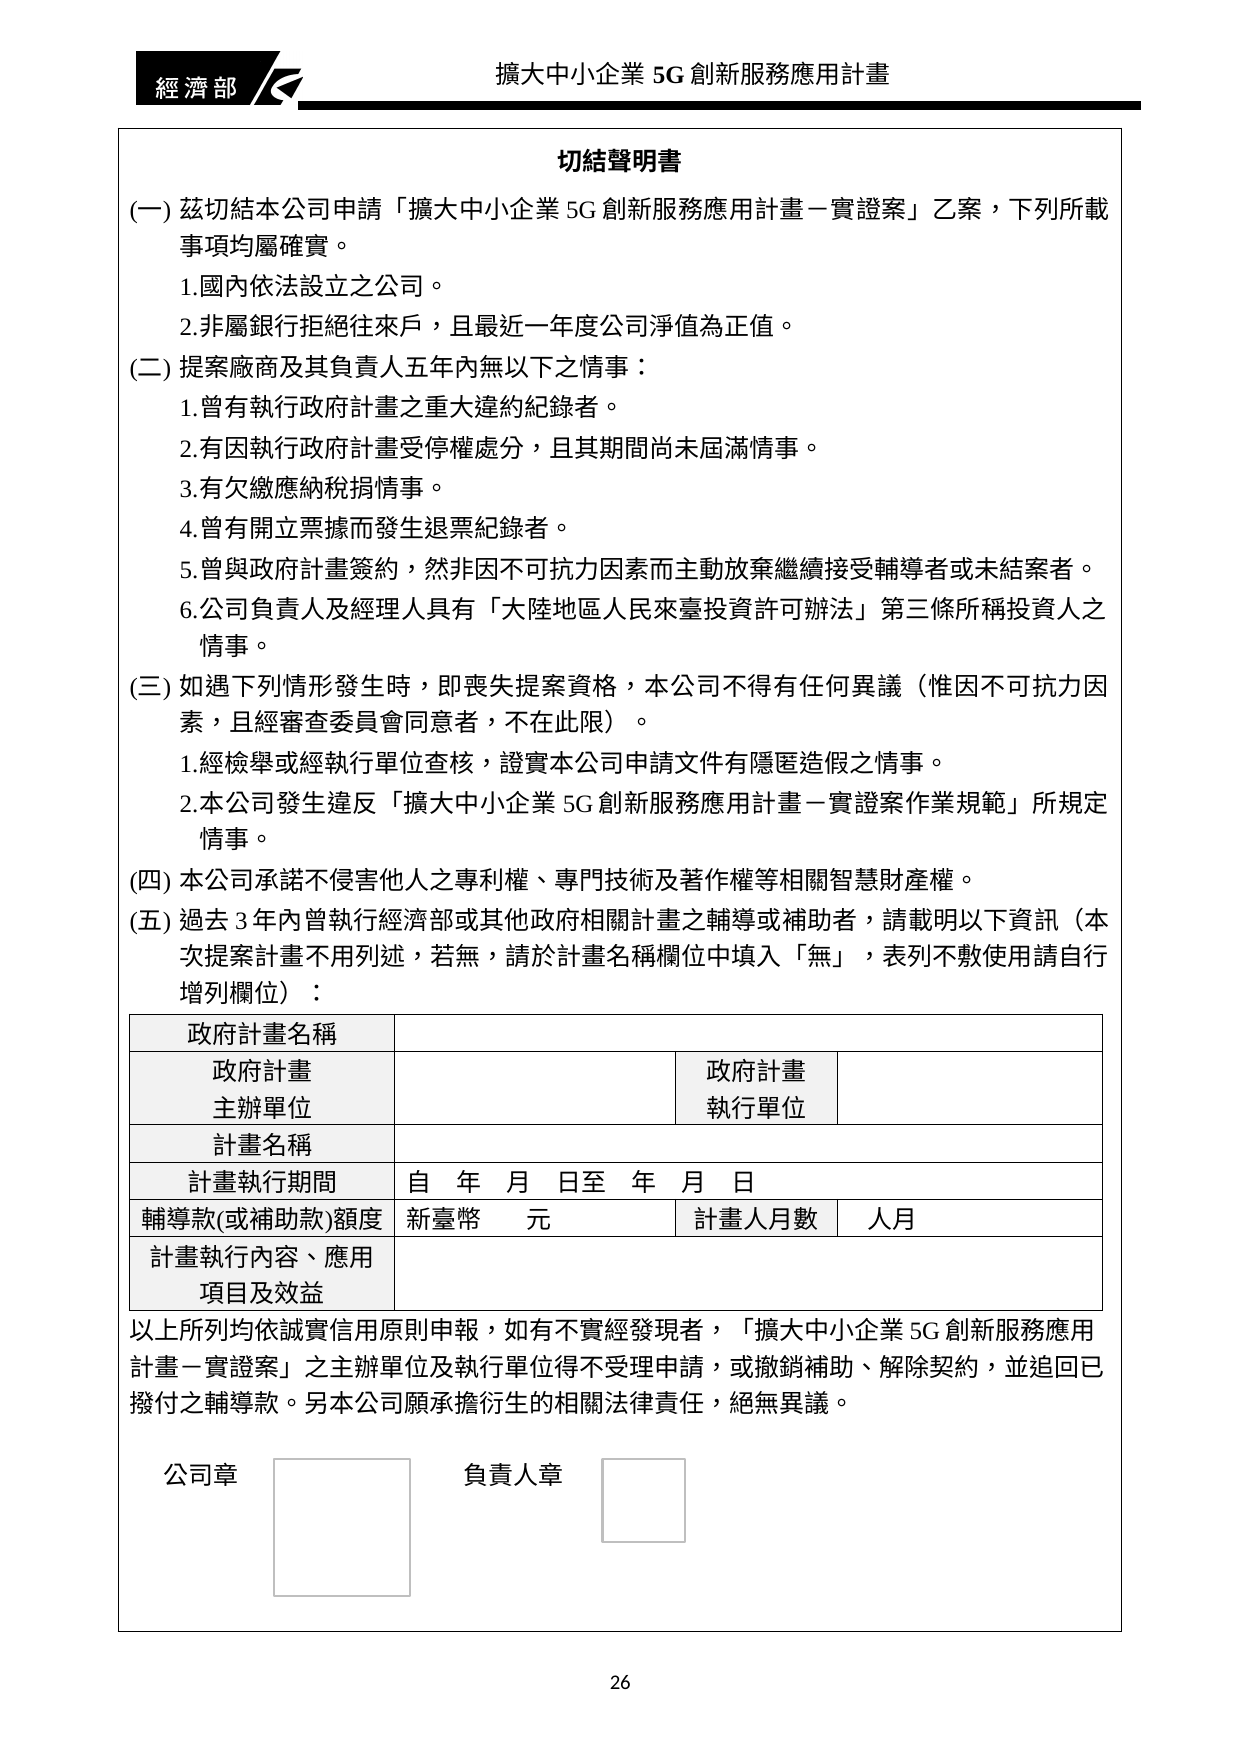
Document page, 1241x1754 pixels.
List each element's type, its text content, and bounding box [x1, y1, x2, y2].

table_cell [395, 1125, 1102, 1162]
table_cell 計畫執行期間 [130, 1163, 394, 1199]
table_cell 人月 [838, 1200, 1102, 1236]
table_cell 新臺幣 元 [395, 1200, 675, 1236]
table_cell [395, 1237, 1102, 1310]
table_cell 計畫名稱 [130, 1125, 394, 1162]
table_cell [838, 1052, 1102, 1124]
table_header [395, 1015, 1102, 1051]
table_header 政府計畫名稱 [130, 1015, 394, 1051]
table_cell 計畫執行內容、應用項目及效益 [130, 1237, 394, 1310]
table_cell 政府計畫 執行單位 [676, 1052, 837, 1124]
table_cell [395, 1052, 675, 1124]
table_cell 輔導款(或補助款)額度 [130, 1200, 394, 1236]
table_cell 政府計畫 主辦單位 [130, 1052, 394, 1124]
table_cell 自 年 月 日至 年 月 日 [395, 1163, 1102, 1199]
table_header 切結聲明書 茲切結本公司申請「擴大中小企業5G創新服務應用計畫－實證案」乙案，下列所載事項均屬確實。 國內依法設立之公司。 非屬銀行拒絕往來戶，且最近一年度公司淨值為正值。 提案廠商及其負責人五年內無以下之情事： 曾有執行政府計畫之重大違約紀錄者。 有因執行政府計畫受停權處分，且其期間尚未屆滿情事。 有欠繳應納稅捐情事。 曾有開立票據而發生退票紀錄者。 曾與政府計畫簽約，然非因不可抗力因素而主動放棄繼續接受輔導者或未結案者。 公司負責人及經理人具有「大陸地區人民來臺投資許可辦法」第三條所稱投資人之情事。 如遇下列情形發生時，即喪失提案資格，本公司不得有任何異議（惟因不可抗力因素，且經審查委員會同意者，不在此限）。 經檢舉或經執行單位查核，證實本公司申請文件有隱匿造假之情事。 本公司發生違反「擴大中小企業5G創新服務應用計畫－實證案作業規範」所規定情事。 本公司承諾不侵害他人之專利權、專門技術及著作權等相關智慧財產權。 過去3年內曾執行經濟部或其他政府相關計畫之輔導或補助者，請載明以下資訊（本次提案計畫不用列述，若無，請於計畫名稱欄位中填入「無」，表列不敷使用請自行增列欄位）： 以上所列均依誠實信用原則申報，如有不實經發現者，「擴大中小企業5G創新服務應用計畫－實證案」之主辦單位及執行單位得不受理申請，或撤銷補助、解除契約，並追回已撥付之輔導款。另本公司願承擔衍生的相關法律責任，絕無異議。 [119, 129, 1121, 1631]
picture [136, 51, 303, 105]
table_cell 計畫人月數 [676, 1200, 837, 1236]
